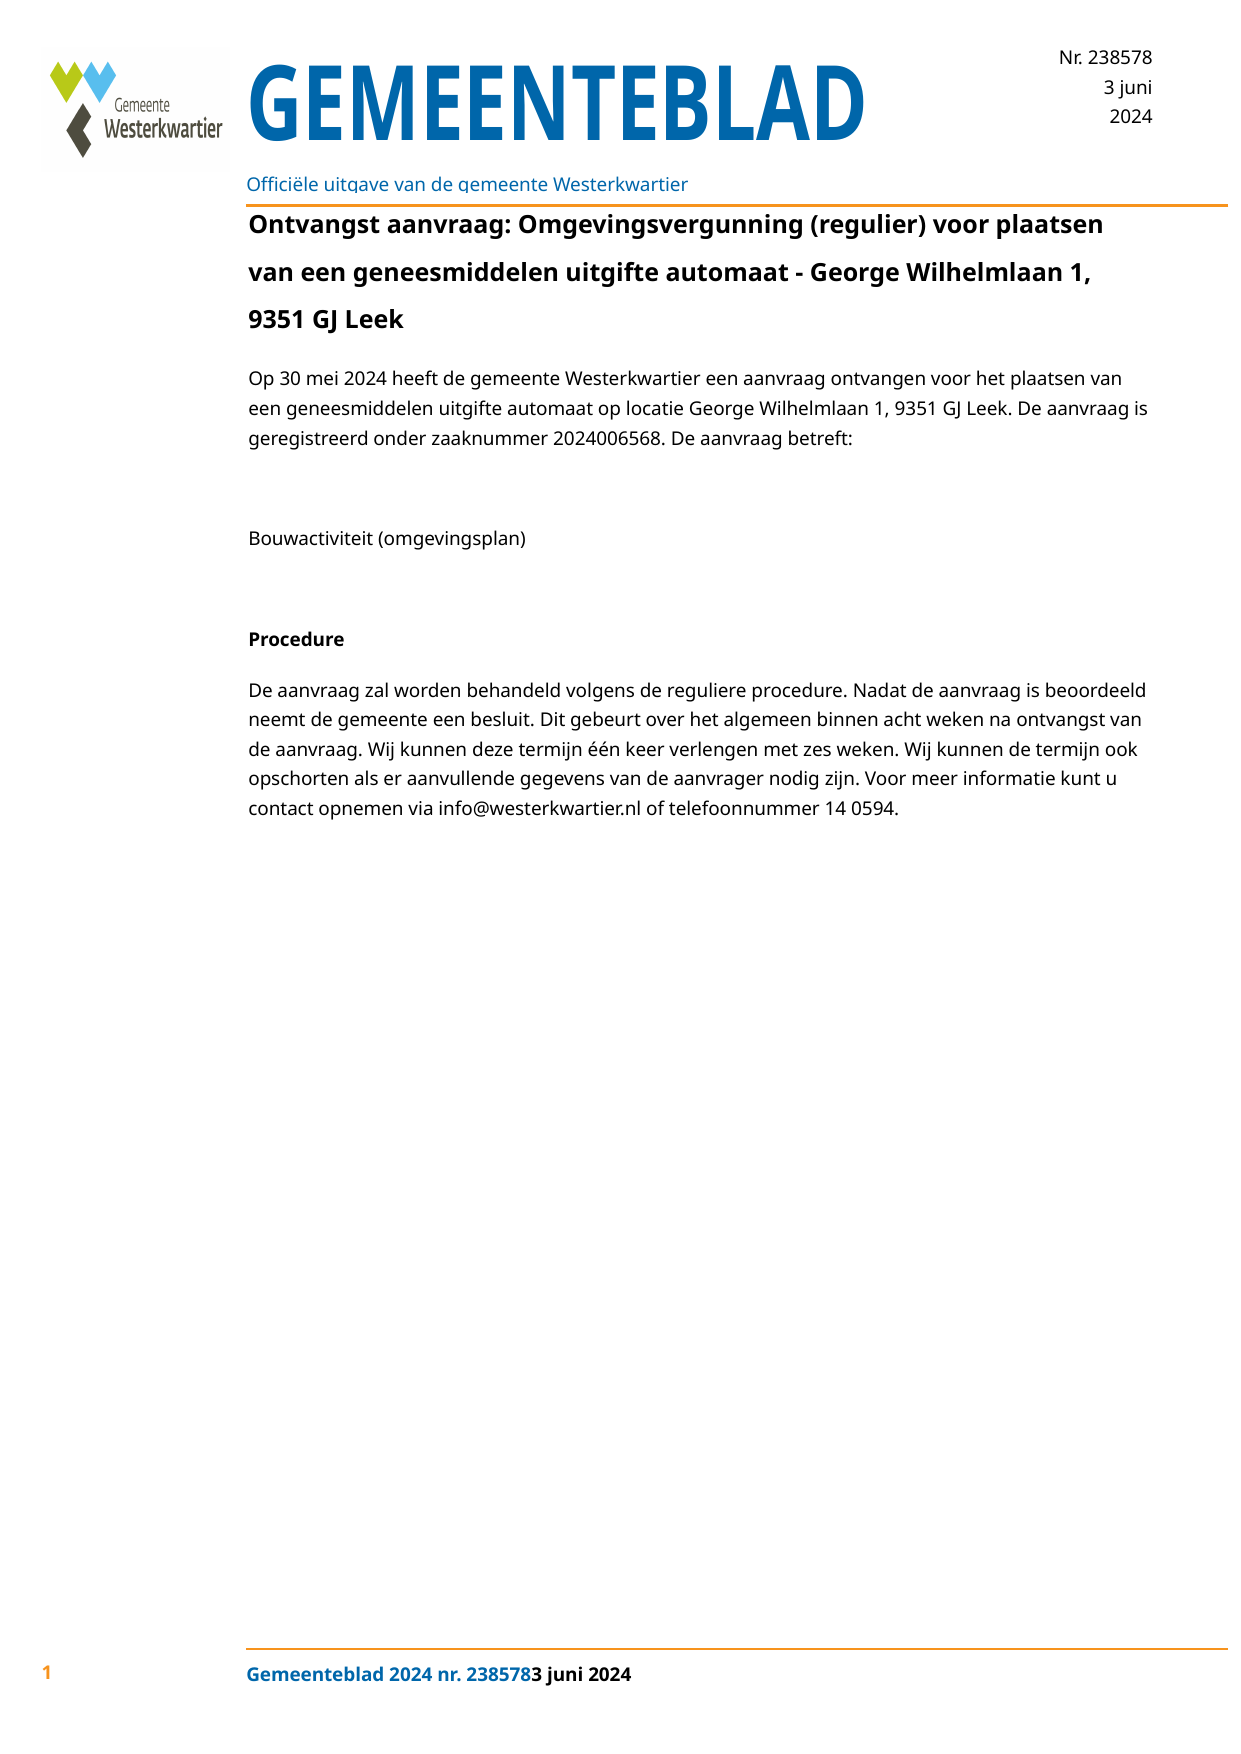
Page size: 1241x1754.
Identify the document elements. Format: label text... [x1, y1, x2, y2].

text Procedure [248, 626, 1152, 652]
picture [41, 47, 231, 172]
text Ontvangst aanvraag: Omgevingsvergunning (regulier) voor plaatsen van een geneesmiddelen uitgifte automaat - George Wilhelmlaan 1, 9351 GJ Leek [248, 207, 1152, 336]
text Bouwactiviteit (omgevingsplan) [248, 526, 1152, 551]
text De aanvraag zal worden behandeld volgens de reguliere procedure. Nadat de aanvraag is beoordeeld neemt de gemeente een besluit. Dit gebeurt over het algemeen binnen acht weken na ontvangst van de aanvraag. Wij kunnen deze termijn één keer verlengen met zes weken. Wij kunnen de termijn ook opschorten als er aanvullende gegevens van de aanvrager nodig zijn. Voor meer informatie kunt u contact opnemen via info@westerkwartier.nl of telefoonnummer 14 0594. [248, 677, 1152, 821]
text Op 30 mei 2024 heeft de gemeente Westerkwartier een aanvraag ontvangen voor het plaatsen van een geneesmiddelen uitgifte automaat op locatie George Wilhelmlaan 1, 9351 GJ Leek. De aanvraag is geregistreerd onder zaaknummer 2024006568. De aanvraag betreft: [248, 366, 1152, 450]
